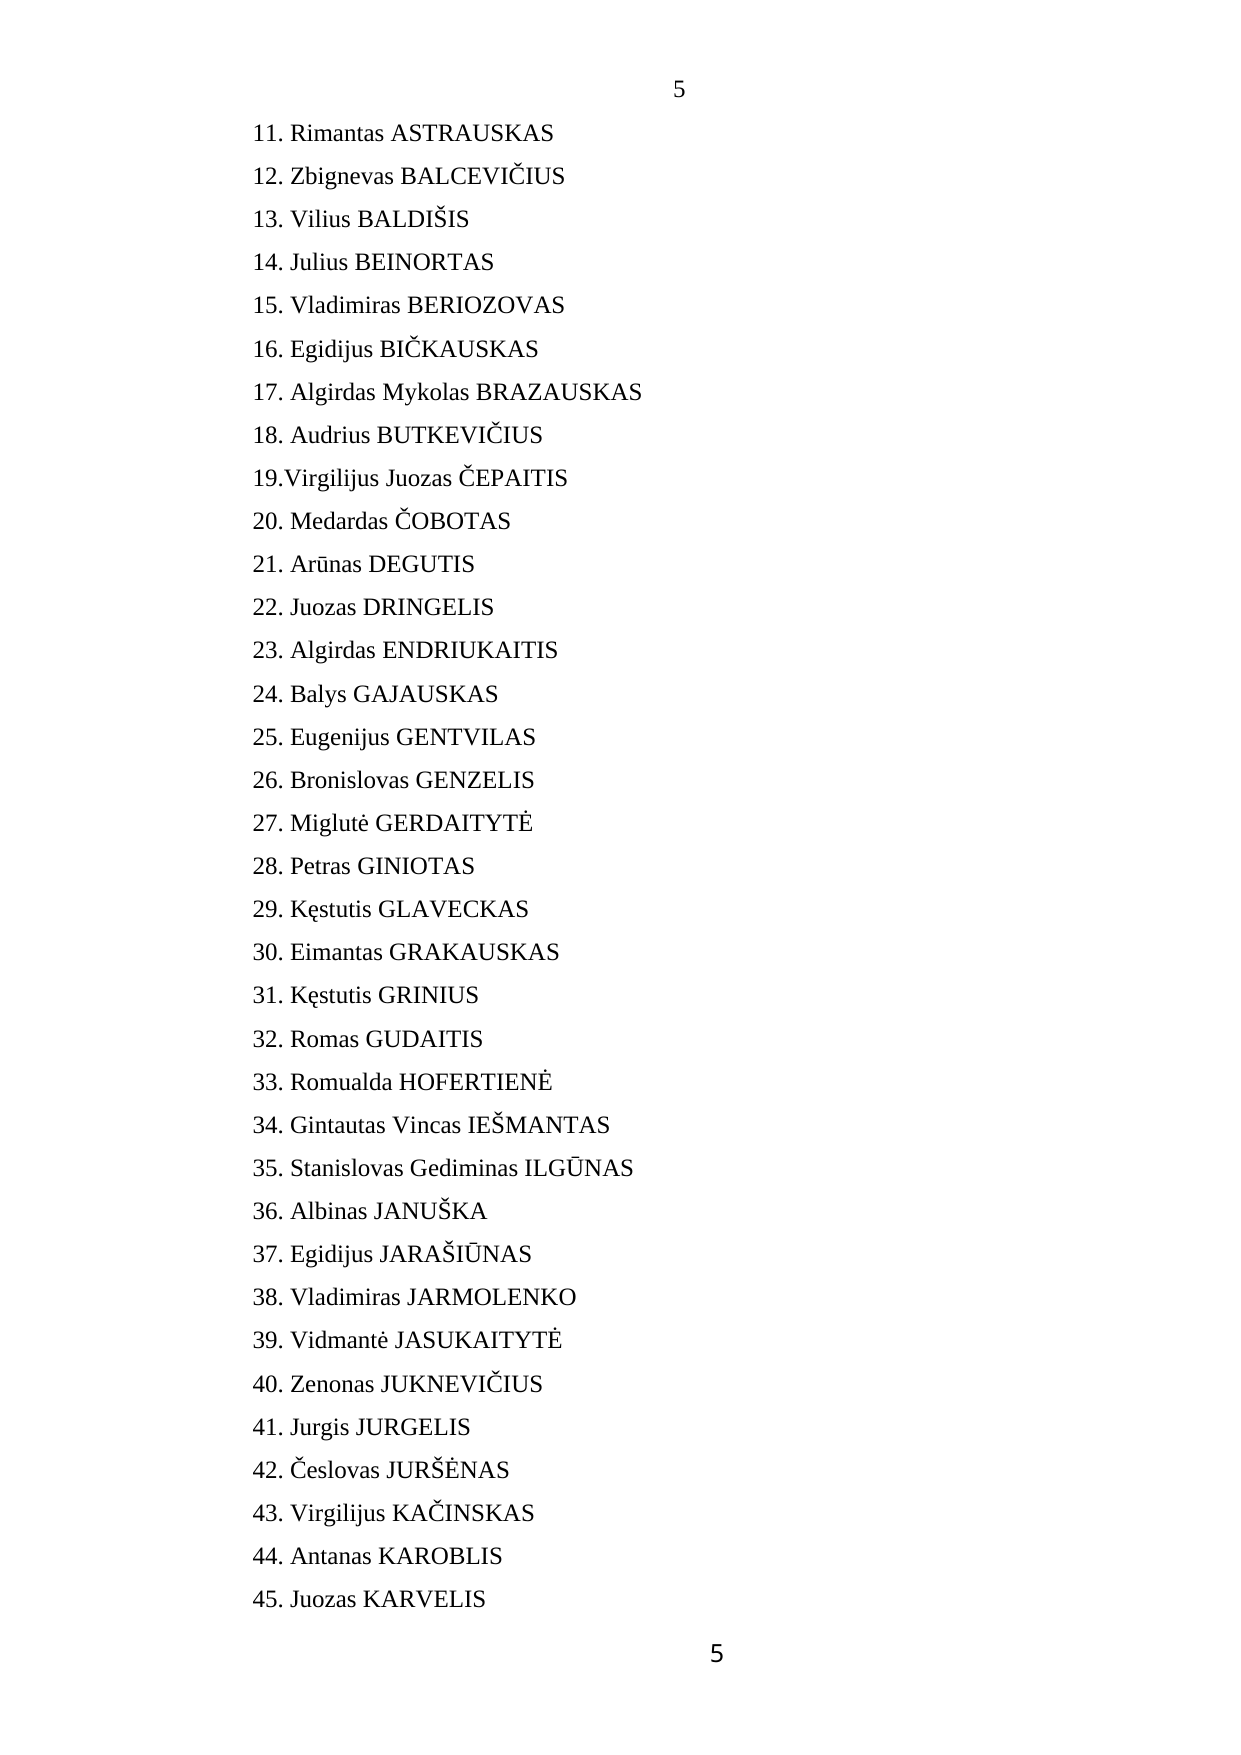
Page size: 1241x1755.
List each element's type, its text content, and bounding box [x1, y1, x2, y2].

text 15. Vladimiras BERIOZOVAS [177, 291, 1181, 319]
text 21. Arūnas DEGUTIS [177, 549, 1181, 578]
text 36. Albinas JANUŠKA [177, 1196, 1181, 1225]
text 34. Gintautas Vincas IEŠMANTAS [177, 1110, 1181, 1139]
text 25. Eugenijus GENTVILAS [177, 722, 1181, 751]
text 13. Vilius BALDIŠIS [177, 204, 1181, 233]
text 29. Kęstutis GLAVECKAS [177, 894, 1181, 923]
text 22. Juozas DRINGELIS [177, 592, 1181, 621]
text 39. Vidmantė JASUKAITYTĖ [177, 1326, 1181, 1354]
text 32. Romas GUDAITIS [177, 1024, 1181, 1052]
text 41. Jurgis JURGELIS [177, 1412, 1181, 1441]
text 35. Stanislovas Gediminas ILGŪNAS [177, 1153, 1181, 1182]
text 40. Zenonas JUKNEVIČIUS [177, 1369, 1181, 1397]
text 18. Audrius BUTKEVIČIUS [177, 420, 1181, 449]
text 43. Virgilijus KAČINSKAS [177, 1498, 1181, 1527]
text 23. Algirdas ENDRIUKAITIS [177, 636, 1181, 664]
text 19.Virgilijus Juozas ČEPAITIS [177, 463, 1181, 492]
text 11. Rimantas ASTRAUSKAS [177, 118, 1181, 147]
text 12. Zbignevas BALCEVIČIUS [177, 161, 1181, 190]
text 14. Julius BEINORTAS [177, 247, 1181, 276]
text 37. Egidijus JARAŠIŪNAS [177, 1239, 1181, 1268]
text 17. Algirdas Mykolas BRAZAUSKAS [177, 377, 1181, 406]
text 38. Vladimiras JARMOLENKO [177, 1282, 1181, 1311]
text 44. Antanas KAROBLIS [177, 1541, 1181, 1570]
text 27. Miglutė GERDAITYTĖ [177, 808, 1181, 837]
text 30. Eimantas GRAKAUSKAS [177, 937, 1181, 966]
text 33. Romualda HOFERTIENĖ [177, 1067, 1181, 1096]
text 28. Petras GINIOTAS [177, 851, 1181, 880]
text 24. Balys GAJAUSKAS [177, 679, 1181, 707]
text 20. Medardas ČOBOTAS [177, 506, 1181, 535]
text 26. Bronislovas GENZELIS [177, 765, 1181, 794]
text 31. Kęstutis GRINIUS [177, 981, 1181, 1009]
text 16. Egidijus BIČKAUSKAS [177, 334, 1181, 362]
text 42. Česlovas JURŠĖNAS [177, 1455, 1181, 1484]
text 45. Juozas KARVELIS [177, 1584, 1181, 1613]
